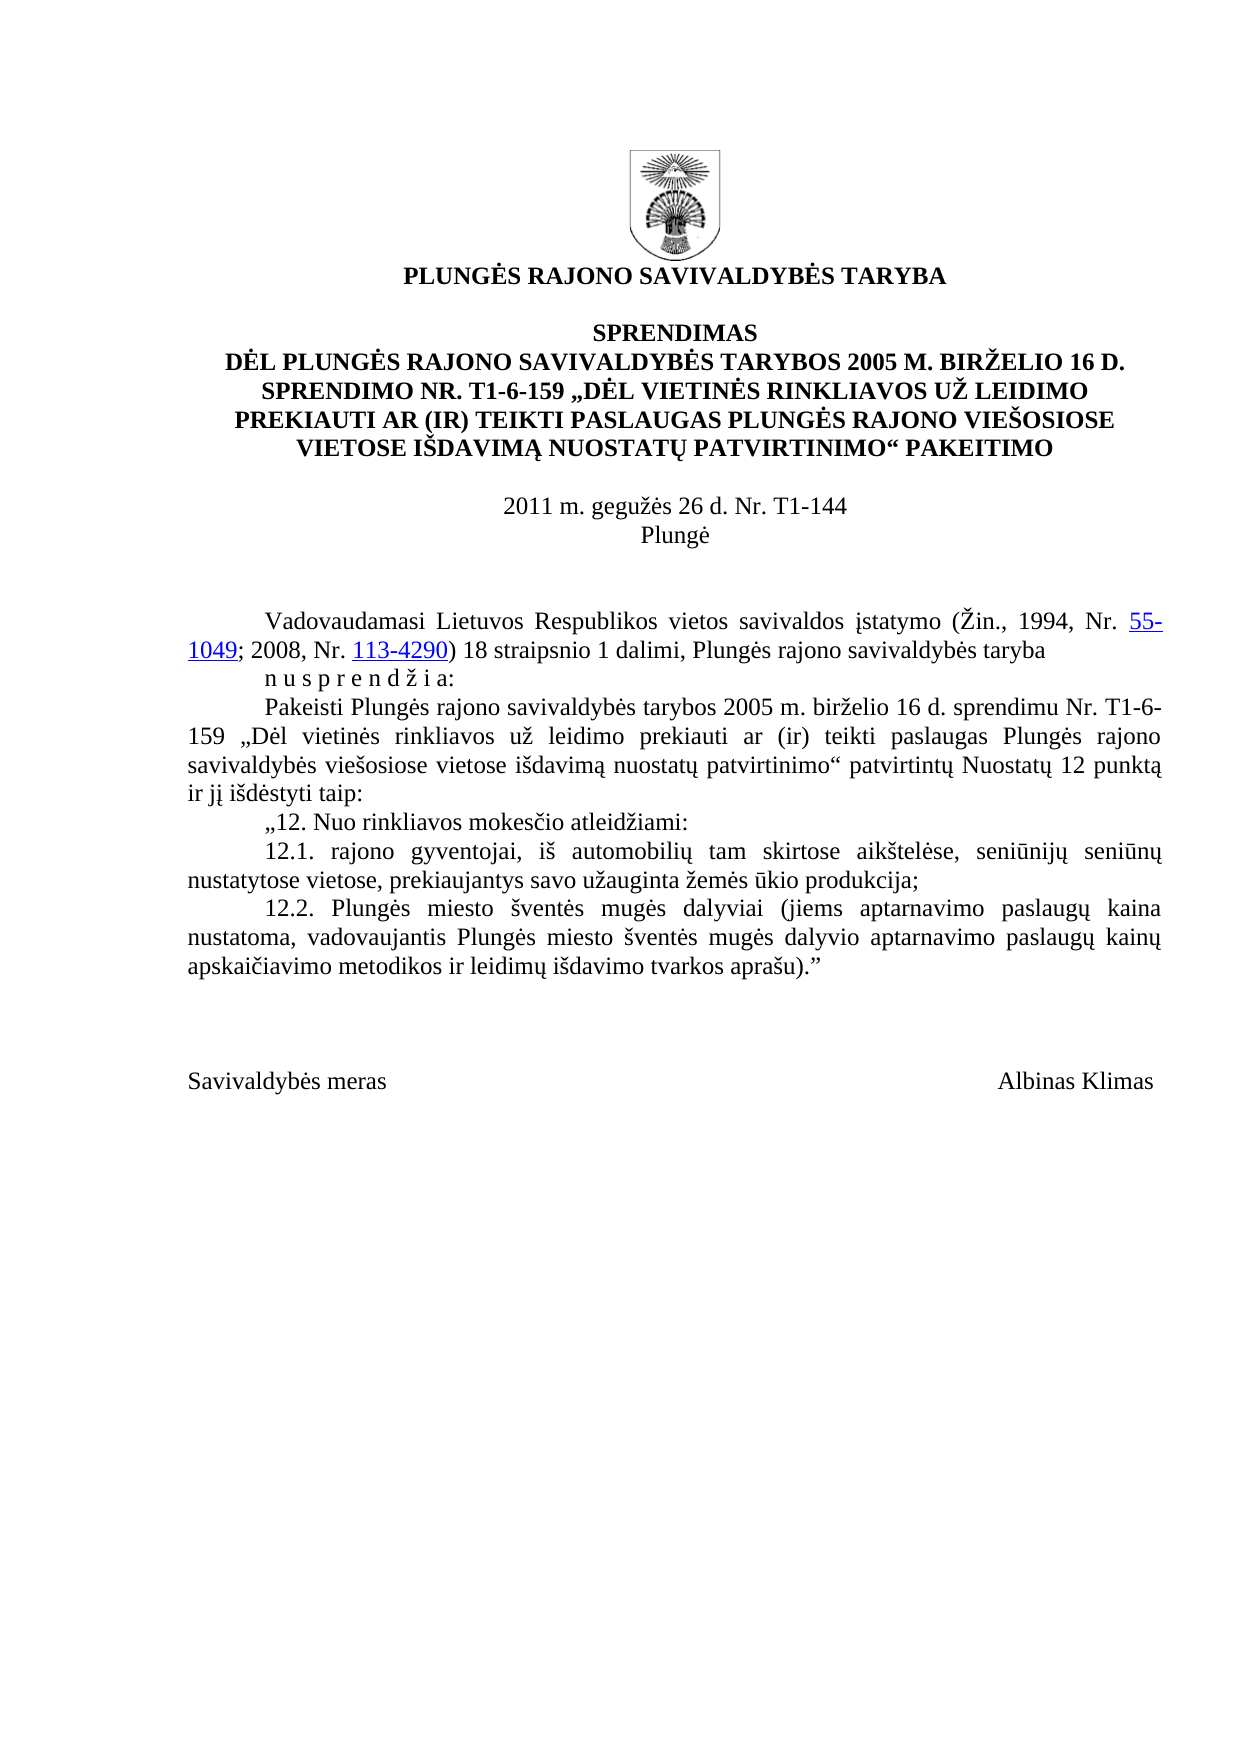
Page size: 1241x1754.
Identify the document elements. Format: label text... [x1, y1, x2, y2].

text Savivaldybės meras Albinas Klimas [187, 1066, 1162, 1095]
text n u s p r e n d ž i a: [187, 663, 1162, 692]
text Plungė [187, 520, 1162, 548]
text Pakeisti Plungės rajono savivaldybės tarybos 2005 m. birželio 16 d. sprendimu Nr. T1-6-159 „Dėl vietinės rinkliavos už leidimo prekiauti ar (ir) teikti paslaugas Plungės rajono savivaldybės viešosiose vietose išdavimą nuostatų patvirtinimo“ patvirtintų Nuostatų 12 punktą ir jį išdėstyti taip: [187, 692, 1162, 807]
text PLUNGĖS RAJONO SAVIVALDYBĖS TARYBA [187, 261, 1162, 290]
text DĖL PLUNGĖS RAJONO SAVIVALDYBĖS TARYBOS 2005 M. BIRŽELIO 16 D. SPRENDIMO NR. T1-6-159 „DĖL VIETINĖS RINKLIAVOS UŽ LEIDIMO PREKIAUTI AR (IR) TEIKTI PASLAUGAS PLUNGĖS RAJONO VIEŠOSIOSE VIETOSE IŠDAVIMĄ NUOSTATŲ PATVIRTINIMO“ PAKEITIMO [187, 347, 1162, 462]
text SPRENDIMAS [187, 318, 1162, 347]
text 2011 m. gegužės 26 d. Nr. T1-144 [187, 491, 1162, 520]
text Vadovaudamasi Lietuvos Respublikos vietos savivaldos įstatymo (Žin., 1994, Nr. 55-1049; 2008, Nr. 113-4290) 18 straipsnio 1 dalimi, Plungės rajono savivaldybės taryba [187, 606, 1162, 663]
text 12.1. rajono gyventojai, iš automobilių tam skirtose aikštelėse, seniūnijų seniūnų nustatytose vietose, prekiaujantys savo užauginta žemės ūkio produkcija; [187, 836, 1162, 893]
text „12. Nuo rinkliavos mokesčio atleidžiami: [187, 807, 1162, 836]
text 12.2. Plungės miesto šventės mugės dalyviai (jiems aptarnavimo paslaugų kaina nustatoma, vadovaujantis Plungės miesto šventės mugės dalyvio aptarnavimo paslaugų kainų apskaičiavimo metodikos ir leidimų išdavimo tvarkos aprašu).” [187, 893, 1162, 980]
